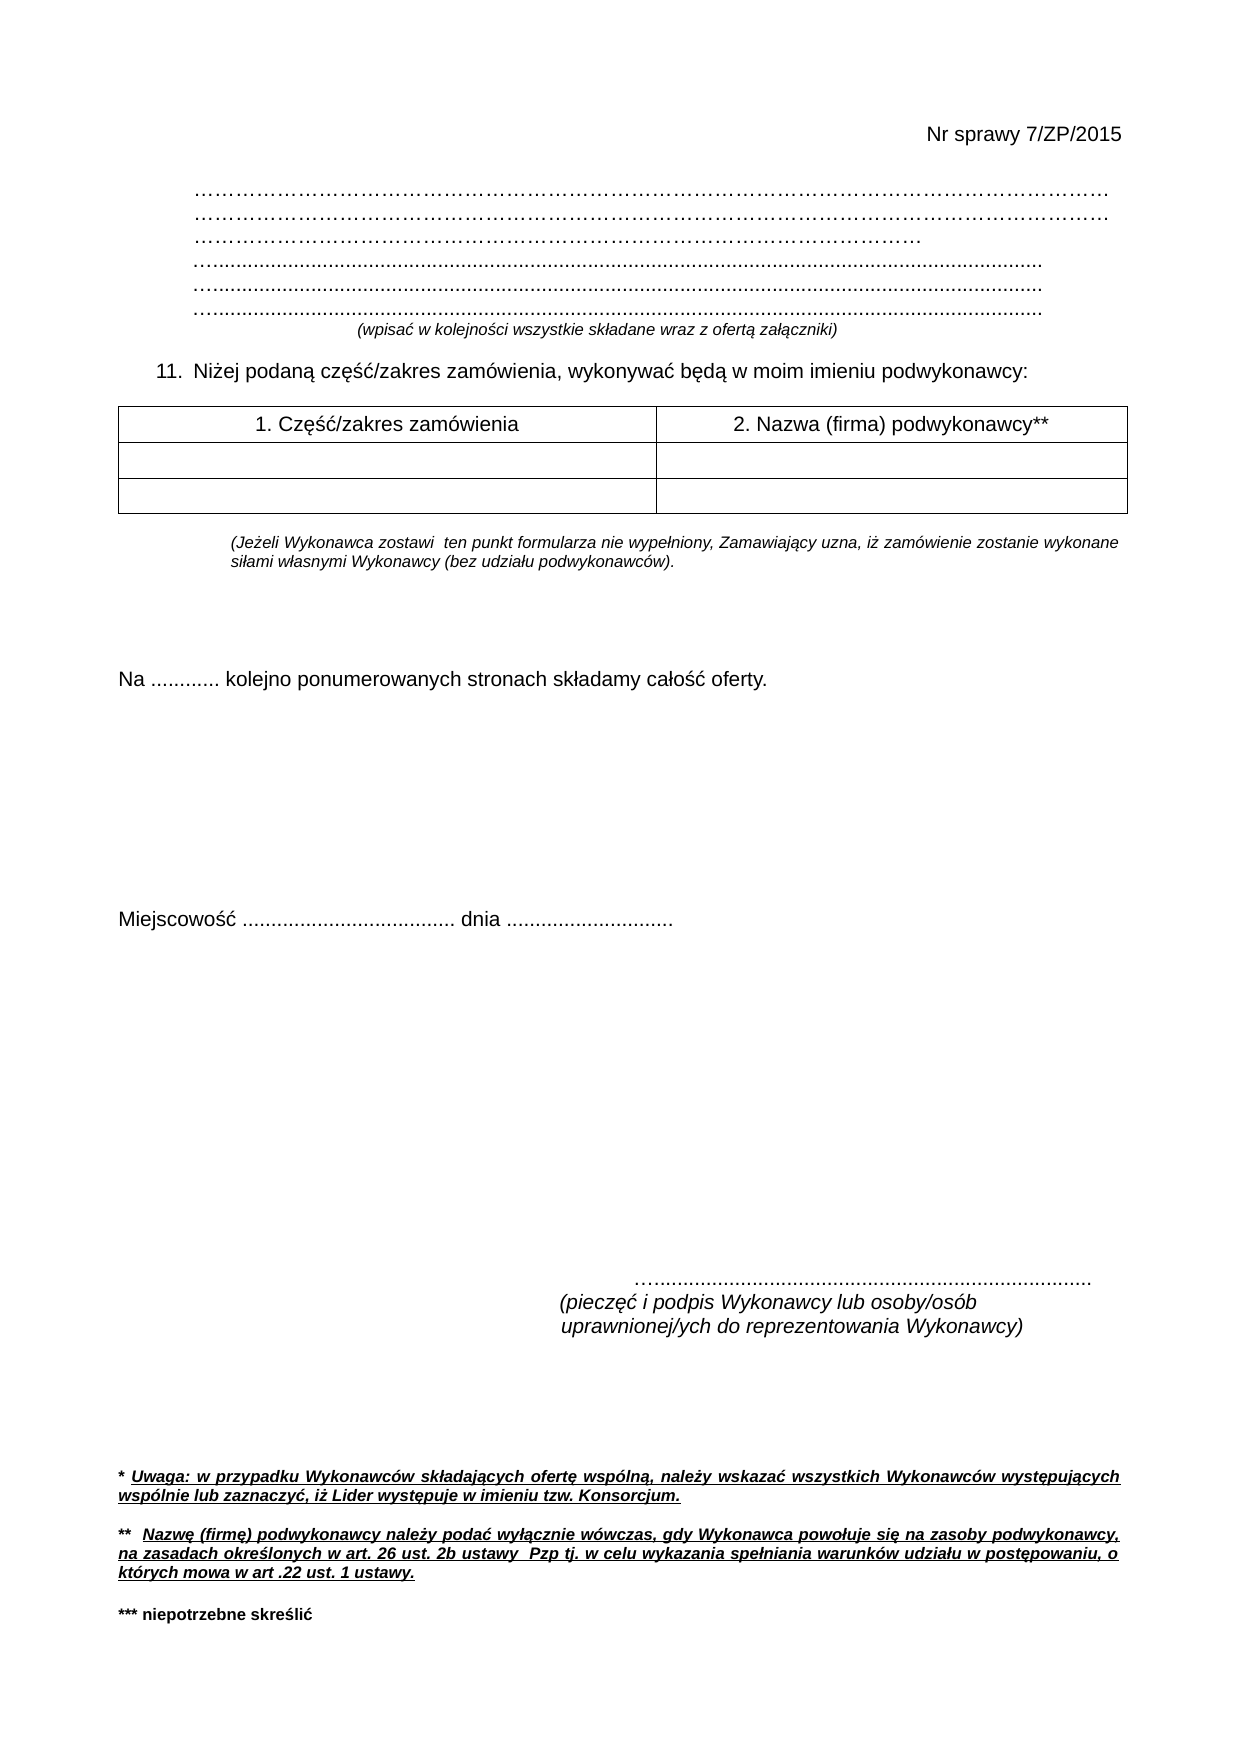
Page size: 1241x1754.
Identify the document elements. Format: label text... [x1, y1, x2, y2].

table_header 1. Część/zakres zamówienia [119, 407, 656, 442]
table_cell [119, 443, 656, 478]
text Na ............ kolejno ponumerowanych stronach składamy całość oferty. [118, 667, 1122, 691]
text Miejscowość ..................................... dnia ............................. [118, 906, 1122, 930]
list (wpisać w kolejności wszystkie składane wraz z ofertą załączniki) [306, 320, 1122, 339]
table_cell [657, 479, 1127, 513]
table_cell [657, 443, 1127, 478]
text *** niepotrzebne skreślić [118, 1601, 1122, 1625]
table_cell [119, 479, 656, 513]
text …............................................................................ [118, 1266, 1122, 1290]
text ** Nazwę (firmę) podwykonawcy należy podać wyłącznie wówczas, gdy Wykonawca powołuje się na zasoby podwykonawcy, na zasadach określonych w art. 26 ust. 2b ustawy Pzp tj. w celu wykazania spełniania warunków udziału w postępowaniu, o których mowa w art .22 ust. 1 ustawy. [118, 1524, 1122, 1582]
text * Uwaga: w przypadku Wykonawców składających ofertę wspólną, należy wskazać wszystkich Wykonawców występujących wspólnie lub zaznaczyć, iż Lider występuje w imieniu tzw. Konsorcjum. [118, 1467, 1122, 1505]
list Niżej podaną część/zakres zamówienia, wykonywać będą w moim imieniu podwykonawcy: [156, 358, 1122, 382]
list ……………………………………………………………………………………………………………………………………………………………………………………………………………………………………………………………………………………………………………………………………… [156, 176, 1122, 248]
text …................................................................................................................................................ [118, 272, 1122, 296]
text (pieczęć i podpis Wykonawcy lub osoby/osób [118, 1290, 1122, 1314]
text …................................................................................................................................................ [118, 296, 1122, 320]
text uprawnionej/ych do reprezentowania Wykonawcy) [118, 1314, 1122, 1338]
text …................................................................................................................................................ [118, 248, 1122, 272]
list (Jeżeli Wykonawca zostawi ten punkt formularza nie wypełniony, Zamawiający uzna, iż zamówienie zostanie wykonane siłami własnymi Wykonawcy (bez udziału podwykonawców). [193, 533, 1122, 571]
table_header 2. Nazwa (firma) podwykonawcy** [657, 407, 1127, 442]
